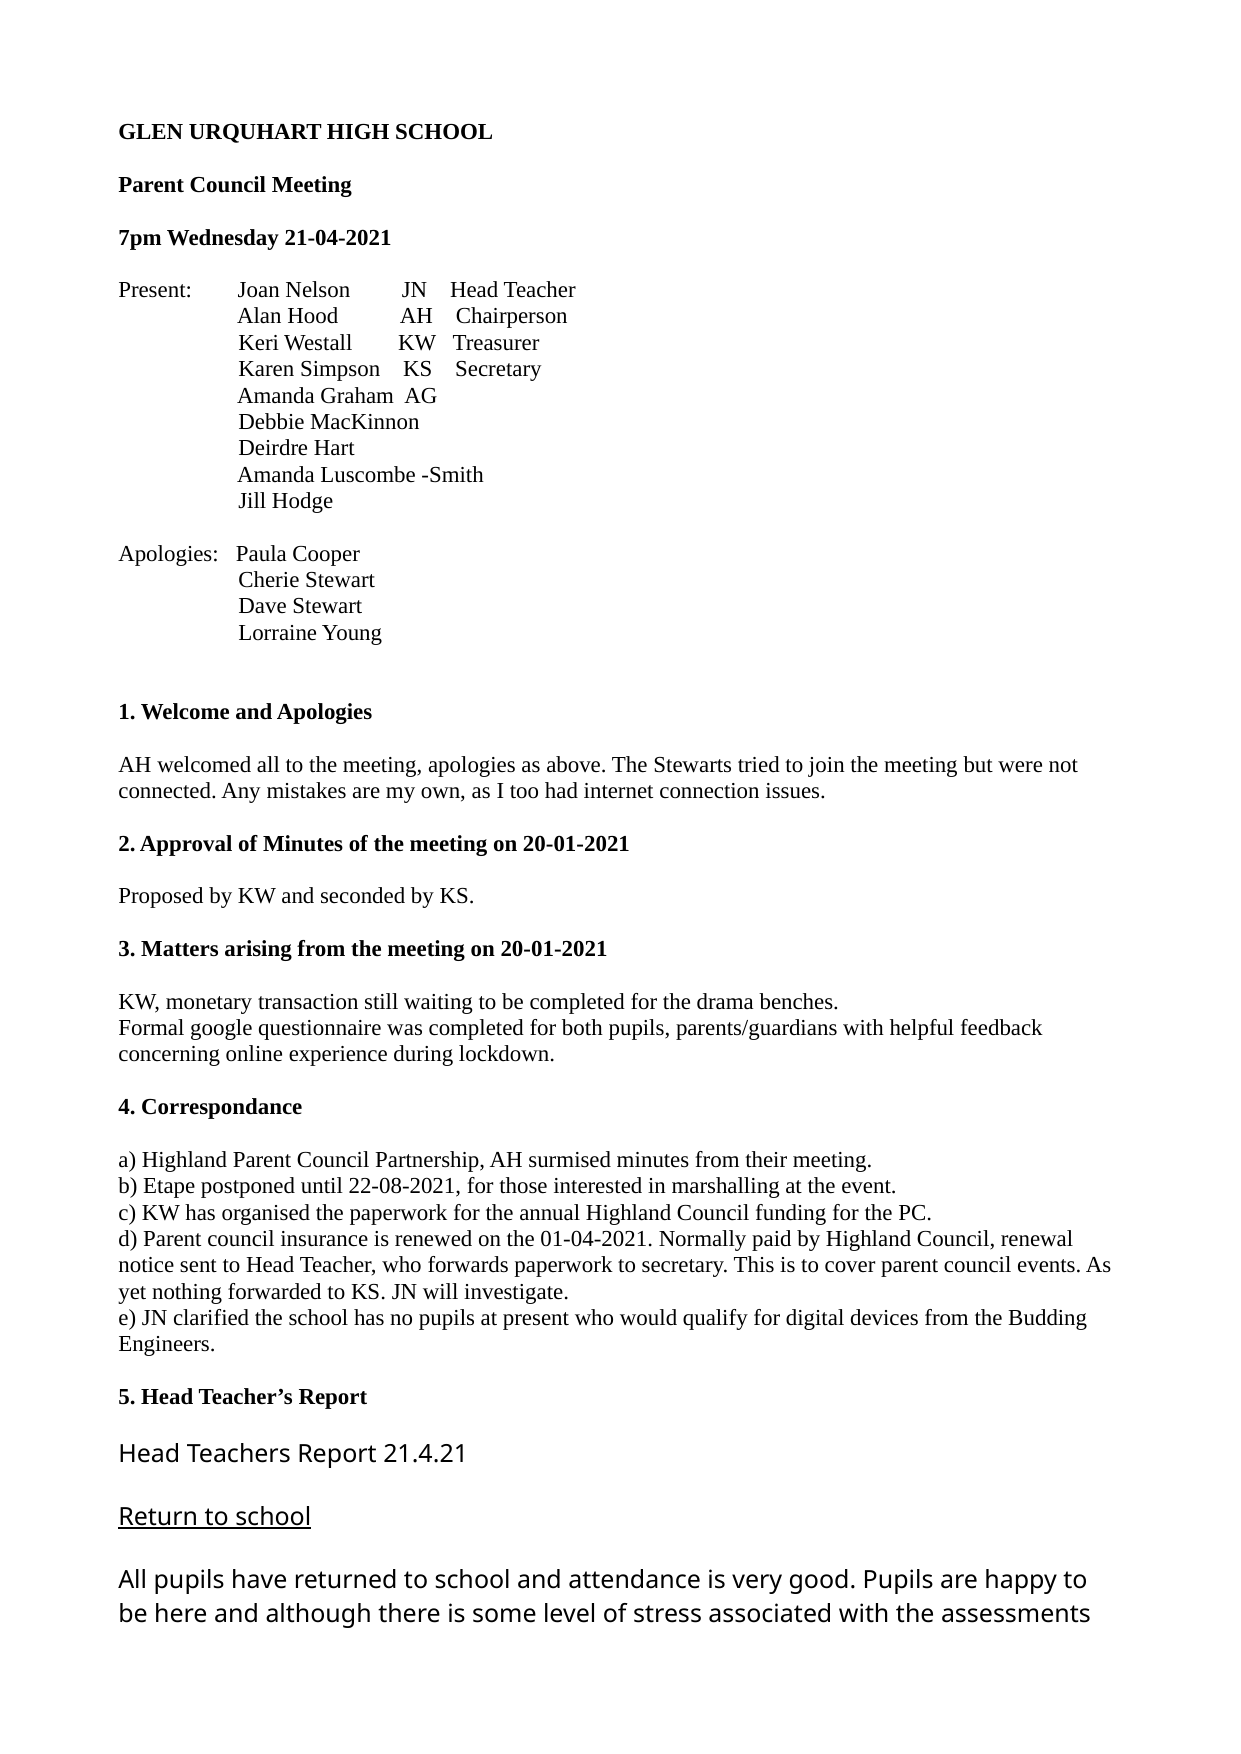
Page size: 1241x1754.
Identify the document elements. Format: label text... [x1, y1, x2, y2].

text a) Highland Parent Council Partnership, AH surmised minutes from their meeting. [118, 1146, 1122, 1172]
text All pupils have returned to school and attendance is very good. Pupils are happy to be here and although there is some level of stress associated with the assessments [118, 1561, 1122, 1629]
text Jill Hodge [118, 487, 1122, 513]
text 2. Approval of Minutes of the meeting on 20-01-2021 [118, 830, 1122, 856]
text Proposed by KW and seconded by KS. [118, 882, 1122, 909]
text Amanda Luscombe -Smith [118, 461, 1122, 487]
text Apologies: Paula Cooper [118, 540, 1122, 566]
text Formal google questionnaire was completed for both pupils, parents/guardians with helpful feedback concerning online experience during lockdown. [118, 1014, 1122, 1067]
text 3. Matters arising from the meeting on 20-01-2021 [118, 935, 1122, 961]
text Amanda Graham AG [118, 382, 1122, 408]
text KW, monetary transaction still waiting to be completed for the drama benches. [118, 988, 1122, 1014]
text Present: Joan Nelson JN Head Teacher [118, 276, 1122, 303]
text Alan Hood AH Chairperson [118, 303, 1122, 329]
text e) JN clarified the school has no pupils at present who would qualify for digital devices from the Budding Engineers. [118, 1304, 1122, 1357]
text Debbie MacKinnon [118, 408, 1122, 434]
text Return to school [118, 1499, 1122, 1533]
text Deirdre Hart [118, 434, 1122, 461]
text Lorraine Young [118, 619, 1122, 645]
text Dave Stewart [118, 592, 1122, 619]
text Keri Westall KW Treasurer [118, 329, 1122, 355]
text 5. Head Teacher’s Report [118, 1383, 1122, 1409]
text 7pm Wednesday 21-04-2021 [118, 223, 1122, 250]
text b) Etape postponed until 22-08-2021, for those interested in marshalling at the event. [118, 1172, 1122, 1199]
text Head Teachers Report 21.4.21 [118, 1436, 1122, 1470]
text GLEN URQUHART HIGH SCHOOL [118, 118, 1122, 144]
text Parent Council Meeting [118, 171, 1122, 197]
text 4. Correspondance [118, 1093, 1122, 1119]
text Cherie Stewart [118, 566, 1122, 592]
text AH welcomed all to the meeting, apologies as above. The Stewarts tried to join the meeting but were not connected. Any mistakes are my own, as I too had internet connection issues. [118, 751, 1122, 803]
text d) Parent council insurance is renewed on the 01-04-2021. Normally paid by Highland Council, renewal notice sent to Head Teacher, who forwards paperwork to secretary. This is to cover parent council events. As yet nothing forwarded to KS. JN will investigate. [118, 1225, 1122, 1304]
text 1. Welcome and Apologies [118, 698, 1122, 724]
text c) KW has organised the paperwork for the annual Highland Council funding for the PC. [118, 1199, 1122, 1225]
text Karen Simpson KS Secretary [118, 355, 1122, 382]
